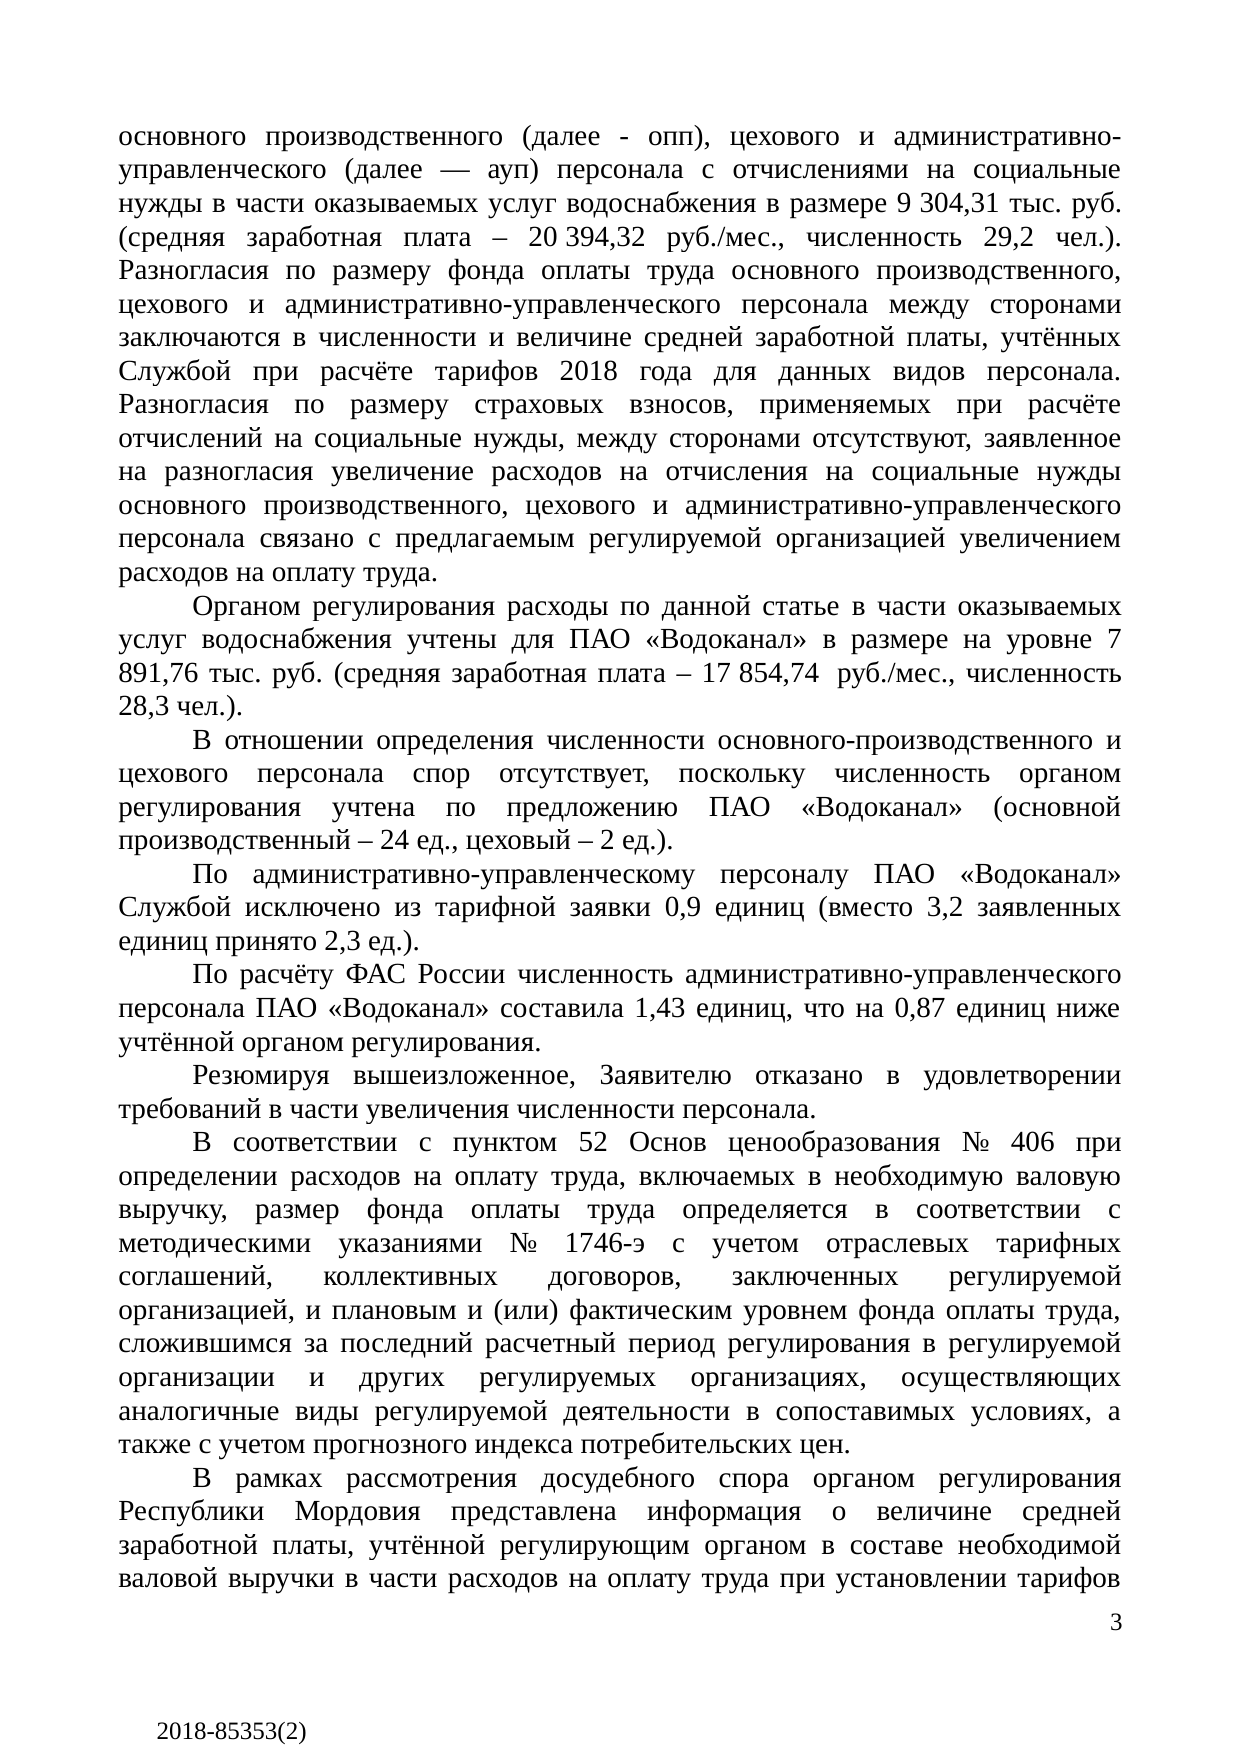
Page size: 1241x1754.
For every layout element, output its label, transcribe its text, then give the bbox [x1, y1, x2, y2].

text В отношении определения численности основного-производственного и цехового персонала спор отсутствует, поскольку численность органом регулирования учтена по предложению ПАО «Водоканал» (основной производственный – 24 ед., цеховый – 2 ед.). [118, 722, 1122, 856]
text В соответствии с пунктом 52 Основ ценообразования № 406 при определении расходов на оплату труда, включаемых в необходимую валовую выручку, размер фонда оплаты труда определяется в соответствии с методическими указаниями № 1746-э с учетом отраслевых тарифных соглашений, коллективных договоров, заключенных регулируемой организацией, и плановым и (или) фактическим уровнем фонда оплаты труда, сложившимся за последний расчетный период регулирования в регулируемой организации и других регулируемых организациях, осуществляющих аналогичные виды регулируемой деятельности в сопоставимых условиях, а также с учетом прогнозного индекса потребительских цен. [118, 1124, 1122, 1460]
text основного производственного (далее - опп), цехового и административно-управленческого (далее — ауп) персонала с отчислениями на социальные нужды в части оказываемых услуг водоснабжения в размере 9 304,31 тыс. руб. (средняя заработная плата – 20 394,32 руб./мес., численность 29,2 чел.). Разногласия по размеру фонда оплаты труда основного производственного, цехового и административно-управленческого персонала между сторонами заключаются в численности и величине средней заработной платы, учтённых Службой при расчёте тарифов 2018 года для данных видов персонала. Разногласия по размеру страховых взносов, применяемых при расчёте отчислений на социальные нужды, между сторонами отсутствуют, заявленное на разногласия увеличение расходов на отчисления на социальные нужды основного производственного, цехового и административно-управленческого персонала связано с предлагаемым регулируемой организацией увеличением расходов на оплату труда. [118, 118, 1122, 588]
text Резюмируя вышеизложенное, Заявителю отказано в удовлетворении требований в части увеличения численности персонала. [118, 1057, 1122, 1124]
text По административно-управленческому персоналу ПАО «Водоканал» Службой исключено из тарифной заявки 0,9 единиц (вместо 3,2 заявленных единиц принято 2,3 ед.). [118, 856, 1122, 957]
text Органом регулирования расходы по данной статье в части оказываемых услуг водоснабжения учтены для ПАО «Водоканал» в размере на уровне 7 891,76 тыс. руб. (средняя заработная плата – 17 854,74 руб./мес., численность 28,3 чел.). [118, 588, 1122, 722]
text В рамках рассмотрения досудебного спора органом регулирования Республики Мордовия представлена информация о величине средней заработной платы, учтённой регулирующим органом в составе необходимой валовой выручки в части расходов на оплату труда при установлении тарифов [118, 1460, 1122, 1594]
text По расчёту ФАС России численность административно-управленческого персонала ПАО «Водоканал» составила 1,43 единиц, что на 0,87 единиц ниже учтённой органом регулирования. [118, 957, 1122, 1057]
